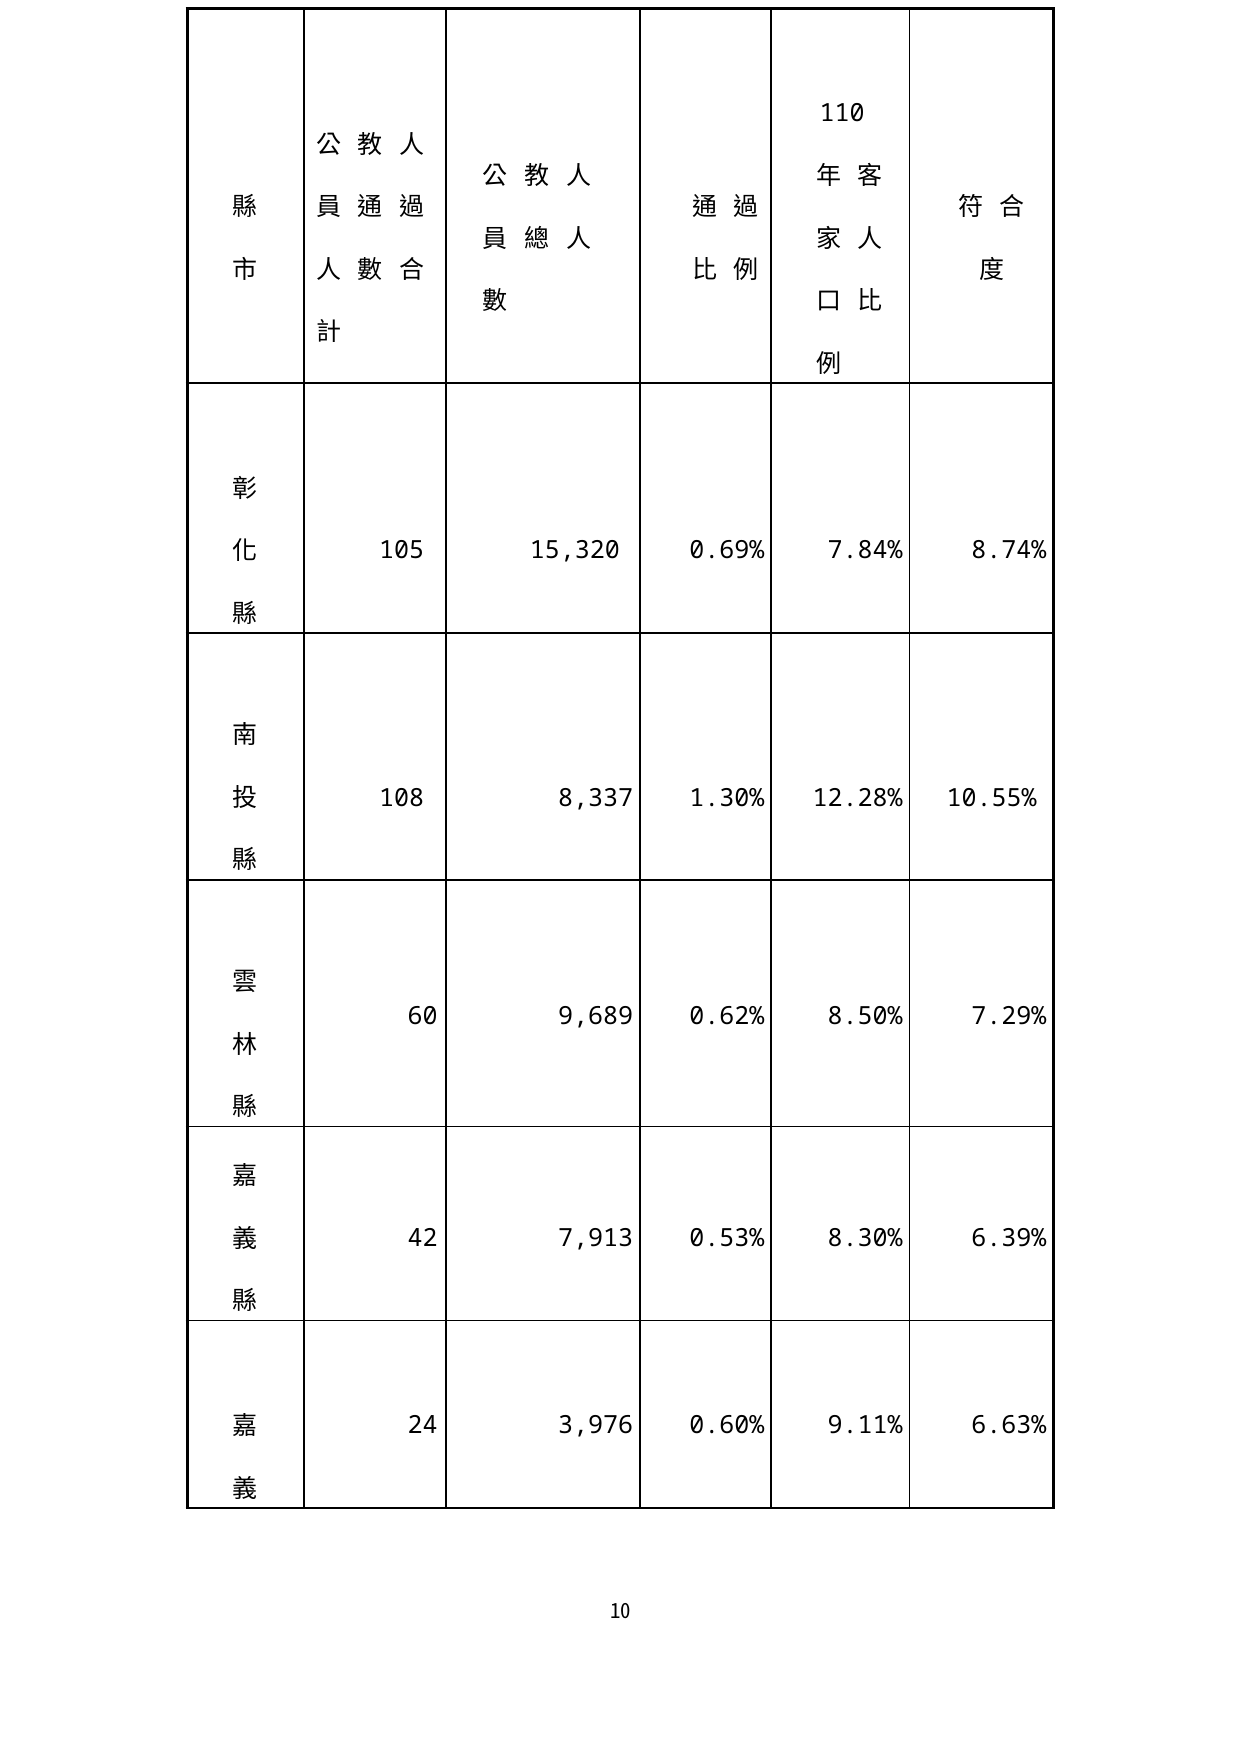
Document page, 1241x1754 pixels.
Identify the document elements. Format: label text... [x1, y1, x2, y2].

table_cell 7,913 [447, 1127, 639, 1319]
table_header 110 年客家人口比例 [772, 10, 909, 382]
table_cell 7.29% [910, 881, 1052, 1126]
table_cell 雲林縣 [189, 881, 303, 1126]
table_cell 0.60% [641, 1321, 770, 1507]
table_cell 24 [305, 1321, 445, 1507]
table_cell 60 [305, 881, 445, 1126]
table_cell 南投縣 [189, 634, 303, 879]
table_header 公教人員通過人數合計 [305, 10, 445, 382]
table_cell 8.30% [772, 1127, 909, 1319]
table_cell 9,689 [447, 881, 639, 1126]
table_cell 6.63% [910, 1321, 1052, 1507]
table_cell 0.62% [641, 881, 770, 1126]
table_cell 1.30% [641, 634, 770, 879]
table_cell 3,976 [447, 1321, 639, 1507]
table_cell 彰化縣 [189, 384, 303, 632]
table_cell 0.69% [641, 384, 770, 632]
table_cell 10.55% [910, 634, 1052, 879]
table_cell 42 [305, 1127, 445, 1319]
table_cell 108 [305, 634, 445, 879]
table_header 公教人員總人數 [447, 10, 639, 382]
table_cell 105 [305, 384, 445, 632]
table_header 通過比例 [641, 10, 770, 382]
table_header 縣市 [189, 10, 303, 382]
table_cell 8,337 [447, 634, 639, 879]
table_header 符合度 [910, 10, 1052, 382]
table_cell 嘉義 [189, 1321, 303, 1507]
table_cell 15,320 [447, 384, 639, 632]
table_cell 嘉義縣 [189, 1127, 303, 1319]
table_cell 0.53% [641, 1127, 770, 1319]
table_cell 6.39% [910, 1127, 1052, 1319]
table_cell 8.74% [910, 384, 1052, 632]
table_cell 12.28% [772, 634, 909, 879]
table_cell 9.11% [772, 1321, 909, 1507]
table_cell 8.50% [772, 881, 909, 1126]
table_cell 7.84% [772, 384, 909, 632]
